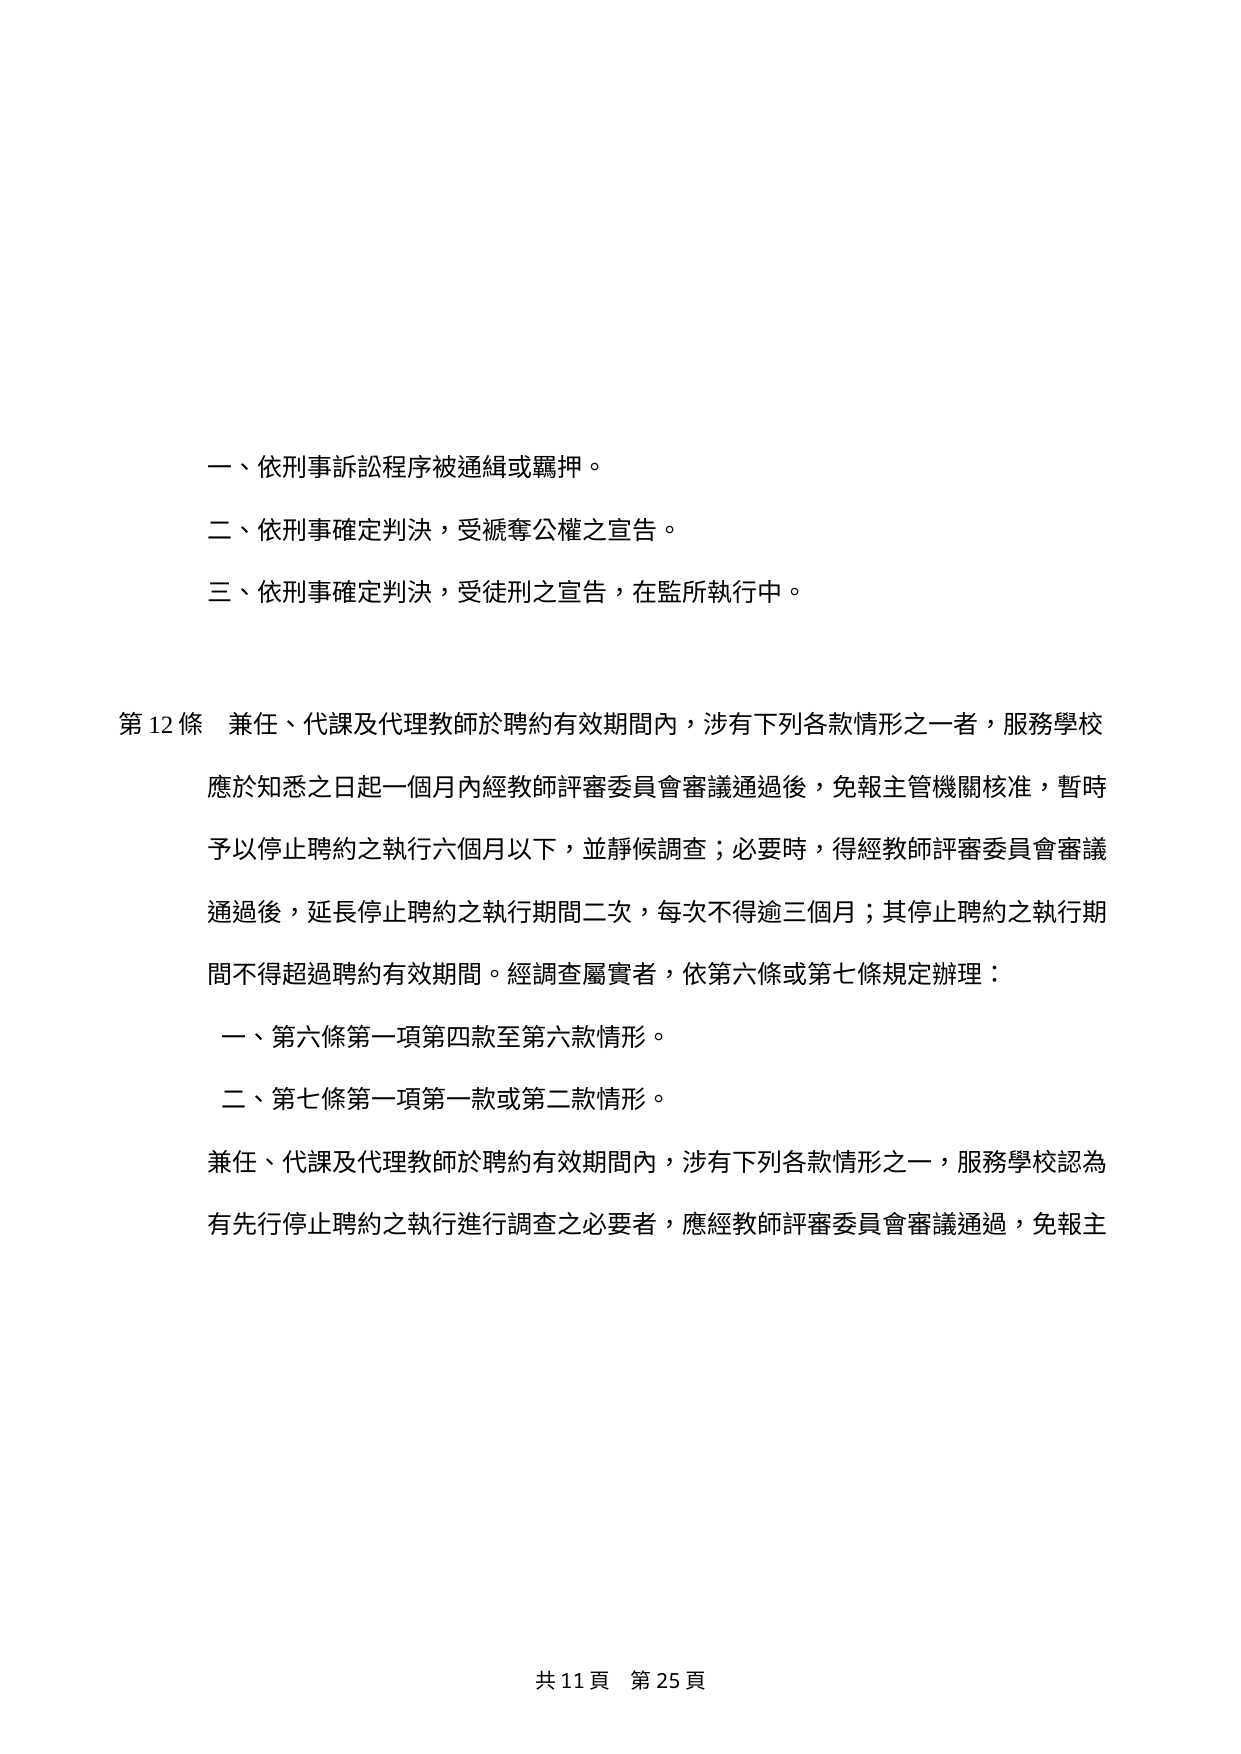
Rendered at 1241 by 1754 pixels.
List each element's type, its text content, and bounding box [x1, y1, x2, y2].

text 第12條 兼任、代課及代理教師於聘約有效期間內，涉有下列各款情形之一者，服務學校應於知悉之日起一個月內經教師評審委員會審議通過後，免報主管機關核准，暫時予以停止聘約之執行六個月以下，並靜候調查；必要時，得經教師評審委員會審議通過後，延長停止聘約之執行期間二次，每次不得逾三個月；其停止聘約之執行期間不得超過聘約有效期間。經調查屬實者，依第六條或第七條規定辦理： [118, 681, 1122, 994]
text 二、依刑事確定判決，受褫奪公權之宣告。 [207, 487, 1122, 549]
text 兼任、代課及代理教師於聘約有效期間內，涉有下列各款情形之一，服務學校認為有先行停止聘約之執行進行調查之必要者，應經教師評審委員會審議通過，免報主 [207, 1119, 1122, 1244]
text 三、依刑事確定判決，受徒刑之宣告，在監所執行中。 [207, 549, 1122, 612]
text 二、第七條第一項第一款或第二款情形。 [207, 1056, 1122, 1119]
text 一、依刑事訴訟程序被通緝或羈押。 [207, 424, 1122, 487]
text 一、第六條第一項第四款至第六款情形。 [207, 994, 1122, 1056]
